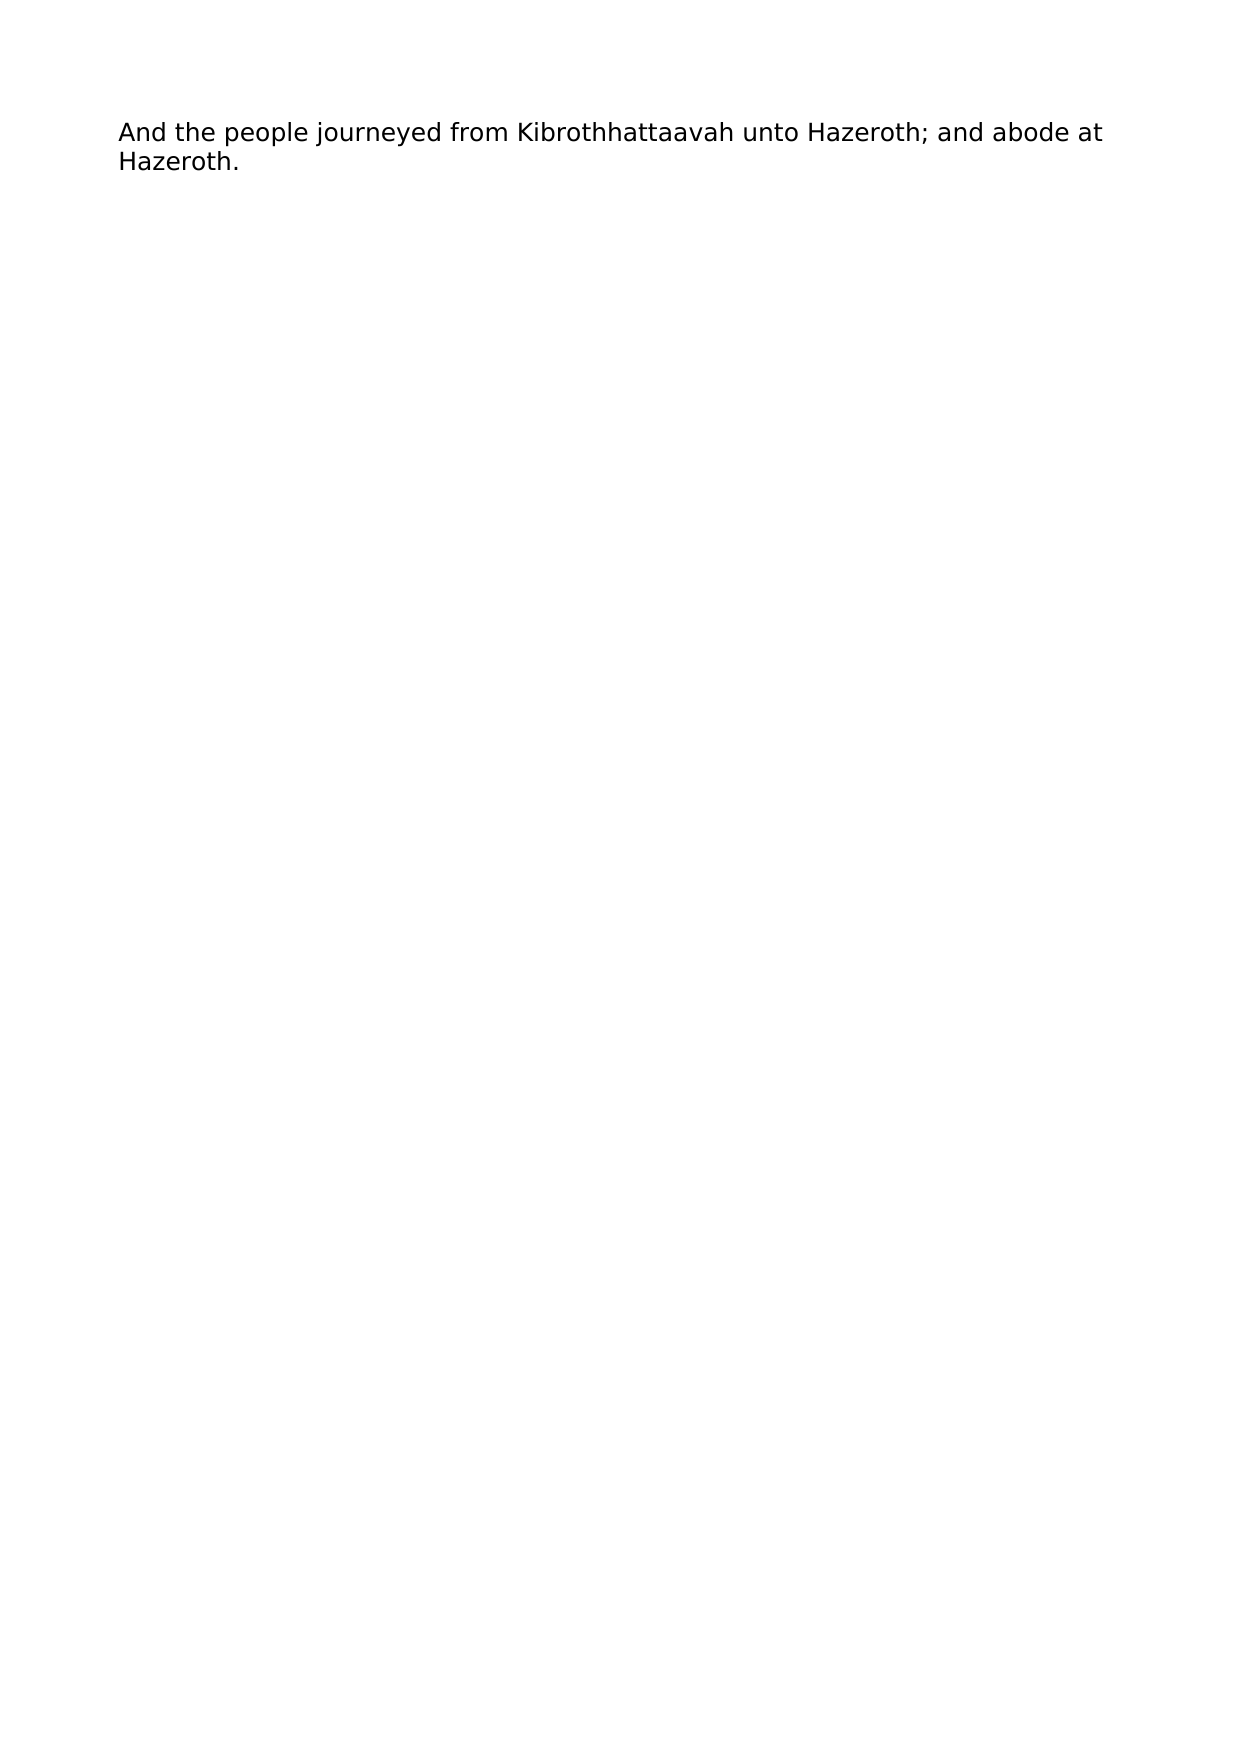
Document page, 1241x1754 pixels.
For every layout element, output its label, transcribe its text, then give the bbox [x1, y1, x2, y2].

text And the people journeyed from Kibrothhattaavah unto Hazeroth; and abode at Hazeroth. [118, 118, 1122, 176]
